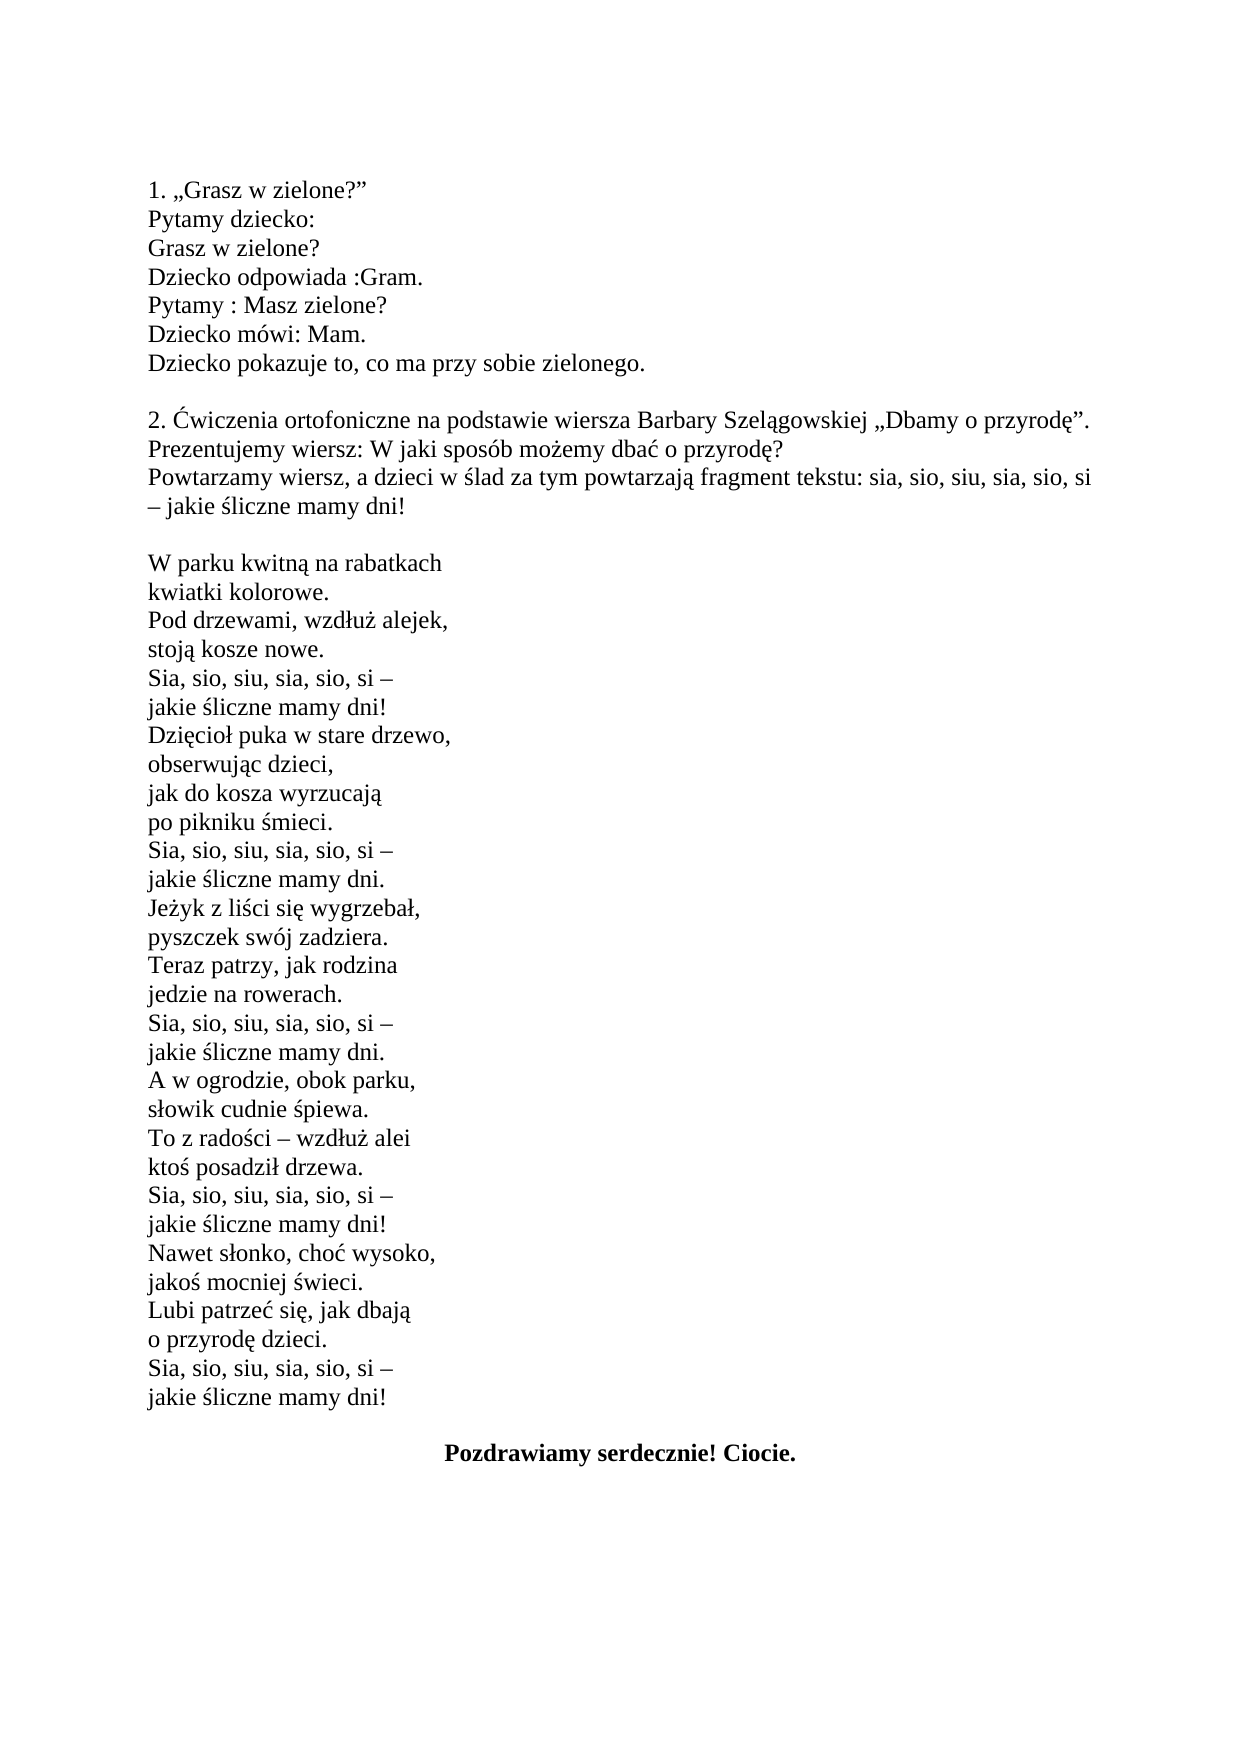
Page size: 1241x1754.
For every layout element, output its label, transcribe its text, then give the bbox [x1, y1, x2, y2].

text jakie śliczne mamy dni! [148, 692, 1093, 720]
text Jeżyk z liści się wygrzebał, [148, 893, 1093, 922]
text jedzie na rowerach. [148, 979, 1093, 1008]
text Dziecko mówi: Mam. [148, 319, 1093, 348]
text Pytamy dziecko: [148, 204, 1093, 233]
text Pod drzewami, wzdłuż alejek, [148, 605, 1093, 634]
text jakie śliczne mamy dni. [148, 1037, 1093, 1065]
text Grasz w zielone? [148, 233, 1093, 262]
text Dzięcioł puka w stare drzewo, [148, 720, 1093, 749]
text słowik cudnie śpiewa. [148, 1094, 1093, 1123]
text jakie śliczne mamy dni! [148, 1209, 1093, 1238]
text 2. Ćwiczenia ortofoniczne na podstawie wiersza Barbary Szelągowskiej „Dbamy o przyrodę”. [148, 405, 1093, 434]
text Pozdrawiamy serdecznie! Ciocie. [148, 1438, 1093, 1467]
text Nawet słonko, choć wysoko, [148, 1238, 1093, 1267]
text 1. „Grasz w zielone?” [148, 176, 1093, 204]
text jakoś mocniej świeci. [148, 1267, 1093, 1295]
text Dziecko odpowiada :Gram. [148, 262, 1093, 291]
text obserwując dzieci, [148, 749, 1093, 778]
text jakie śliczne mamy dni. [148, 864, 1093, 893]
text Sia, sio, siu, sia, sio, si – [148, 1353, 1093, 1382]
text Powtarzamy wiersz, a dzieci w ślad za tym powtarzają fragment tekstu: sia, sio, siu, sia, sio, si – jakie śliczne mamy dni! [148, 462, 1093, 520]
text Sia, sio, siu, sia, sio, si – [148, 1180, 1093, 1209]
text Lubi patrzeć się, jak dbają [148, 1295, 1093, 1324]
text W parku kwitną na rabatkach [148, 548, 1093, 577]
text ktoś posadził drzewa. [148, 1152, 1093, 1180]
text pyszczek swój zadziera. [148, 922, 1093, 950]
text po pikniku śmieci. [148, 807, 1093, 835]
text Teraz patrzy, jak rodzina [148, 950, 1093, 979]
text Sia, sio, siu, sia, sio, si – [148, 663, 1093, 692]
text Sia, sio, siu, sia, sio, si – [148, 1008, 1093, 1037]
text jak do kosza wyrzucają [148, 778, 1093, 807]
text To z radości – wzdłuż alei [148, 1123, 1093, 1152]
text Pytamy : Masz zielone? [148, 291, 1093, 319]
text A w ogrodzie, obok parku, [148, 1065, 1093, 1094]
text Prezentujemy wiersz: W jaki sposób możemy dbać o przyrodę? [148, 434, 1093, 462]
text stoją kosze nowe. [148, 634, 1093, 663]
text Dziecko pokazuje to, co ma przy sobie zielonego. [148, 348, 1093, 377]
text Sia, sio, siu, sia, sio, si – [148, 835, 1093, 864]
text kwiatki kolorowe. [148, 577, 1093, 605]
text o przyrodę dzieci. [148, 1324, 1093, 1353]
text jakie śliczne mamy dni! [148, 1382, 1093, 1410]
